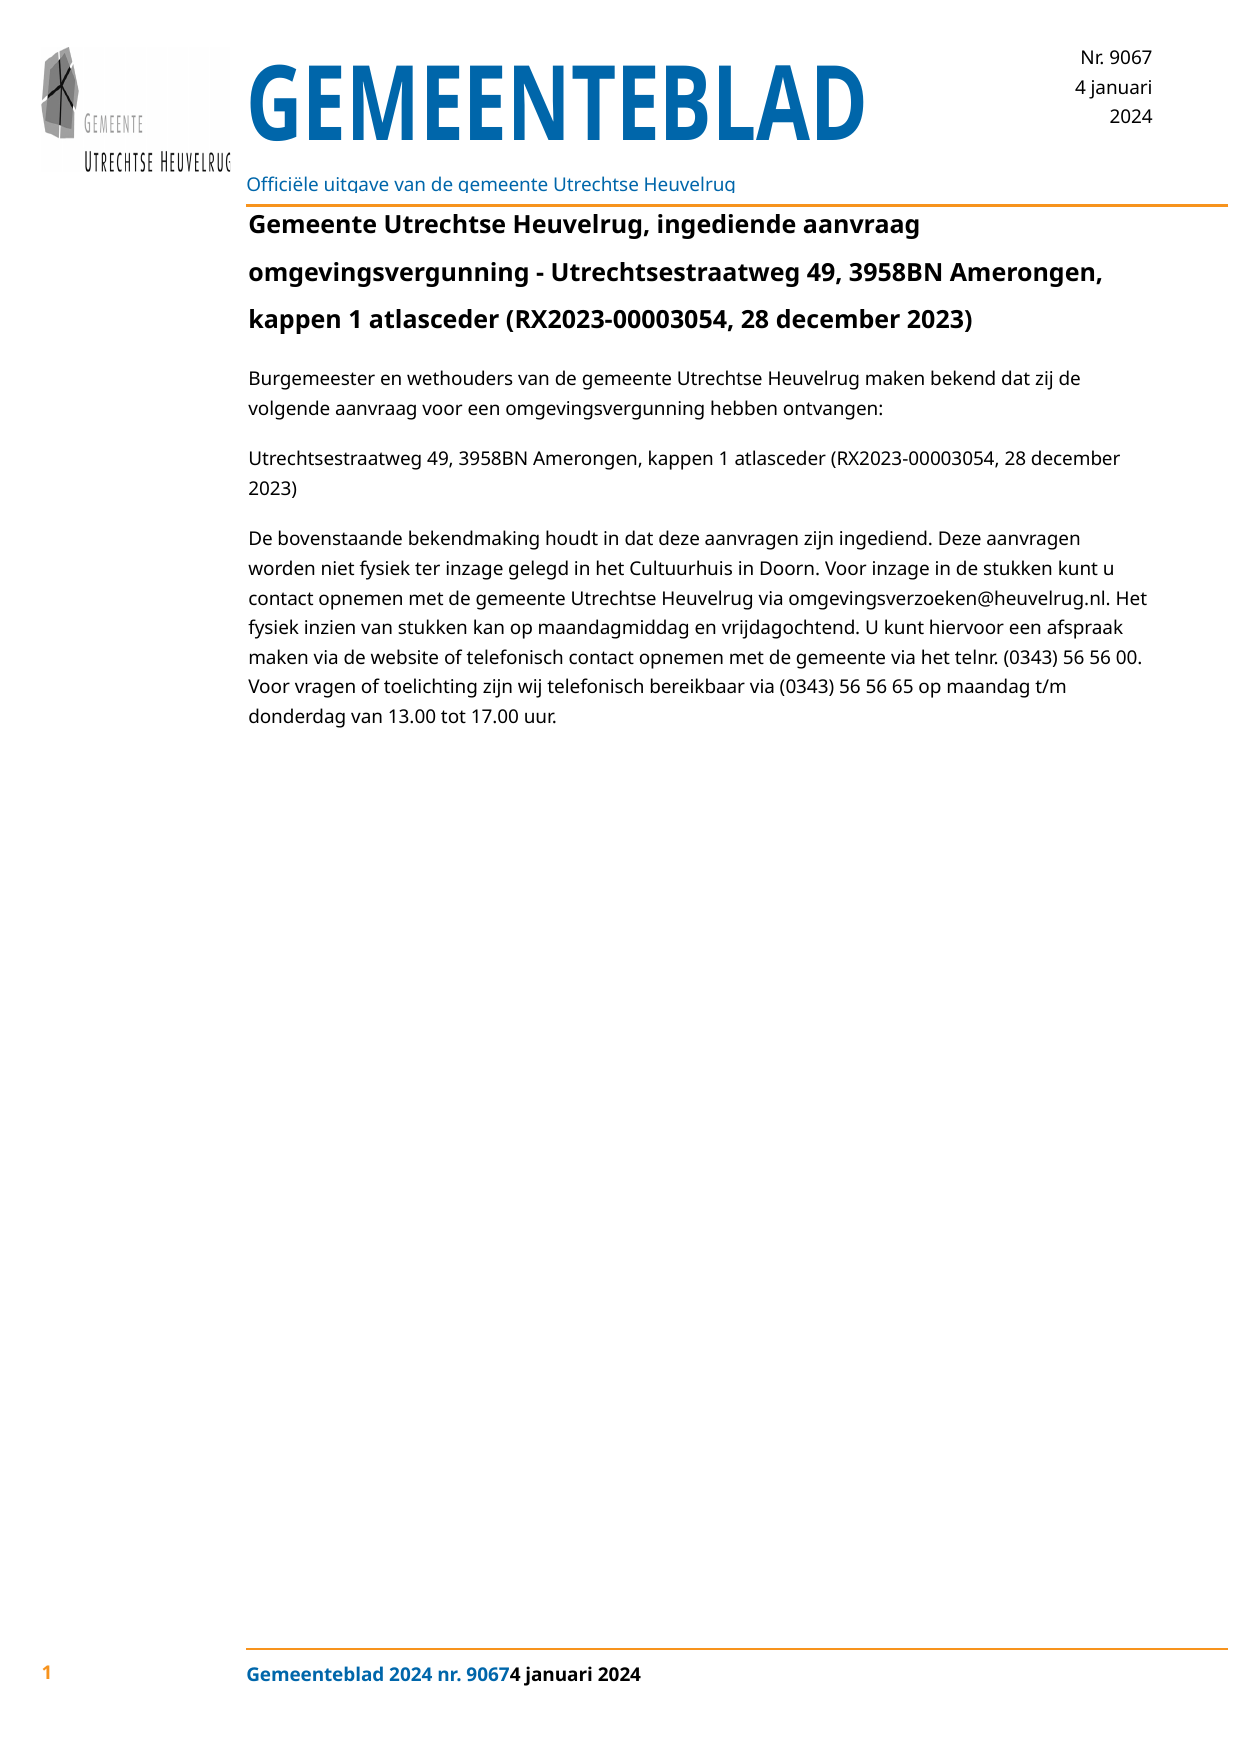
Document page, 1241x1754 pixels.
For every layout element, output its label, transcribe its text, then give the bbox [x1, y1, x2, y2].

text Gemeente Utrechtse Heuvelrug, ingediende aanvraag omgevingsvergunning - Utrechtsestraatweg 49, 3958BN Amerongen, kappen 1 atlasceder (RX2023-00003054, 28 december 2023) [248, 207, 1152, 336]
text De bovenstaande bekendmaking houdt in dat deze aanvragen zijn ingediend. Deze aanvragen worden niet fysiek ter inzage gelegd in het Cultuurhuis in Doorn. Voor inzage in de stukken kunt u contact opnemen met de gemeente Utrechtse Heuvelrug via omgevingsverzoeken@heuvelrug.nl. Het fysiek inzien van stukken kan op maandagmiddag en vrijdagochtend. U kunt hiervoor een afspraak maken via de website of telefonisch contact opnemen met de gemeente via het telnr. (0343) 56 56 00. Voor vragen of toelichting zijn wij telefonisch bereikbaar via (0343) 56 56 65 op maandag t/m donderdag van 13.00 tot 17.00 uur. [248, 526, 1152, 729]
picture [41, 47, 231, 172]
text Burgemeester en wethouders van de gemeente Utrechtse Heuvelrug maken bekend dat zij de volgende aanvraag voor een omgevingsvergunning hebben ontvangen: [248, 366, 1152, 421]
text Utrechtsestraatweg 49, 3958BN Amerongen, kappen 1 atlasceder (RX2023-00003054, 28 december 2023) [248, 446, 1152, 501]
